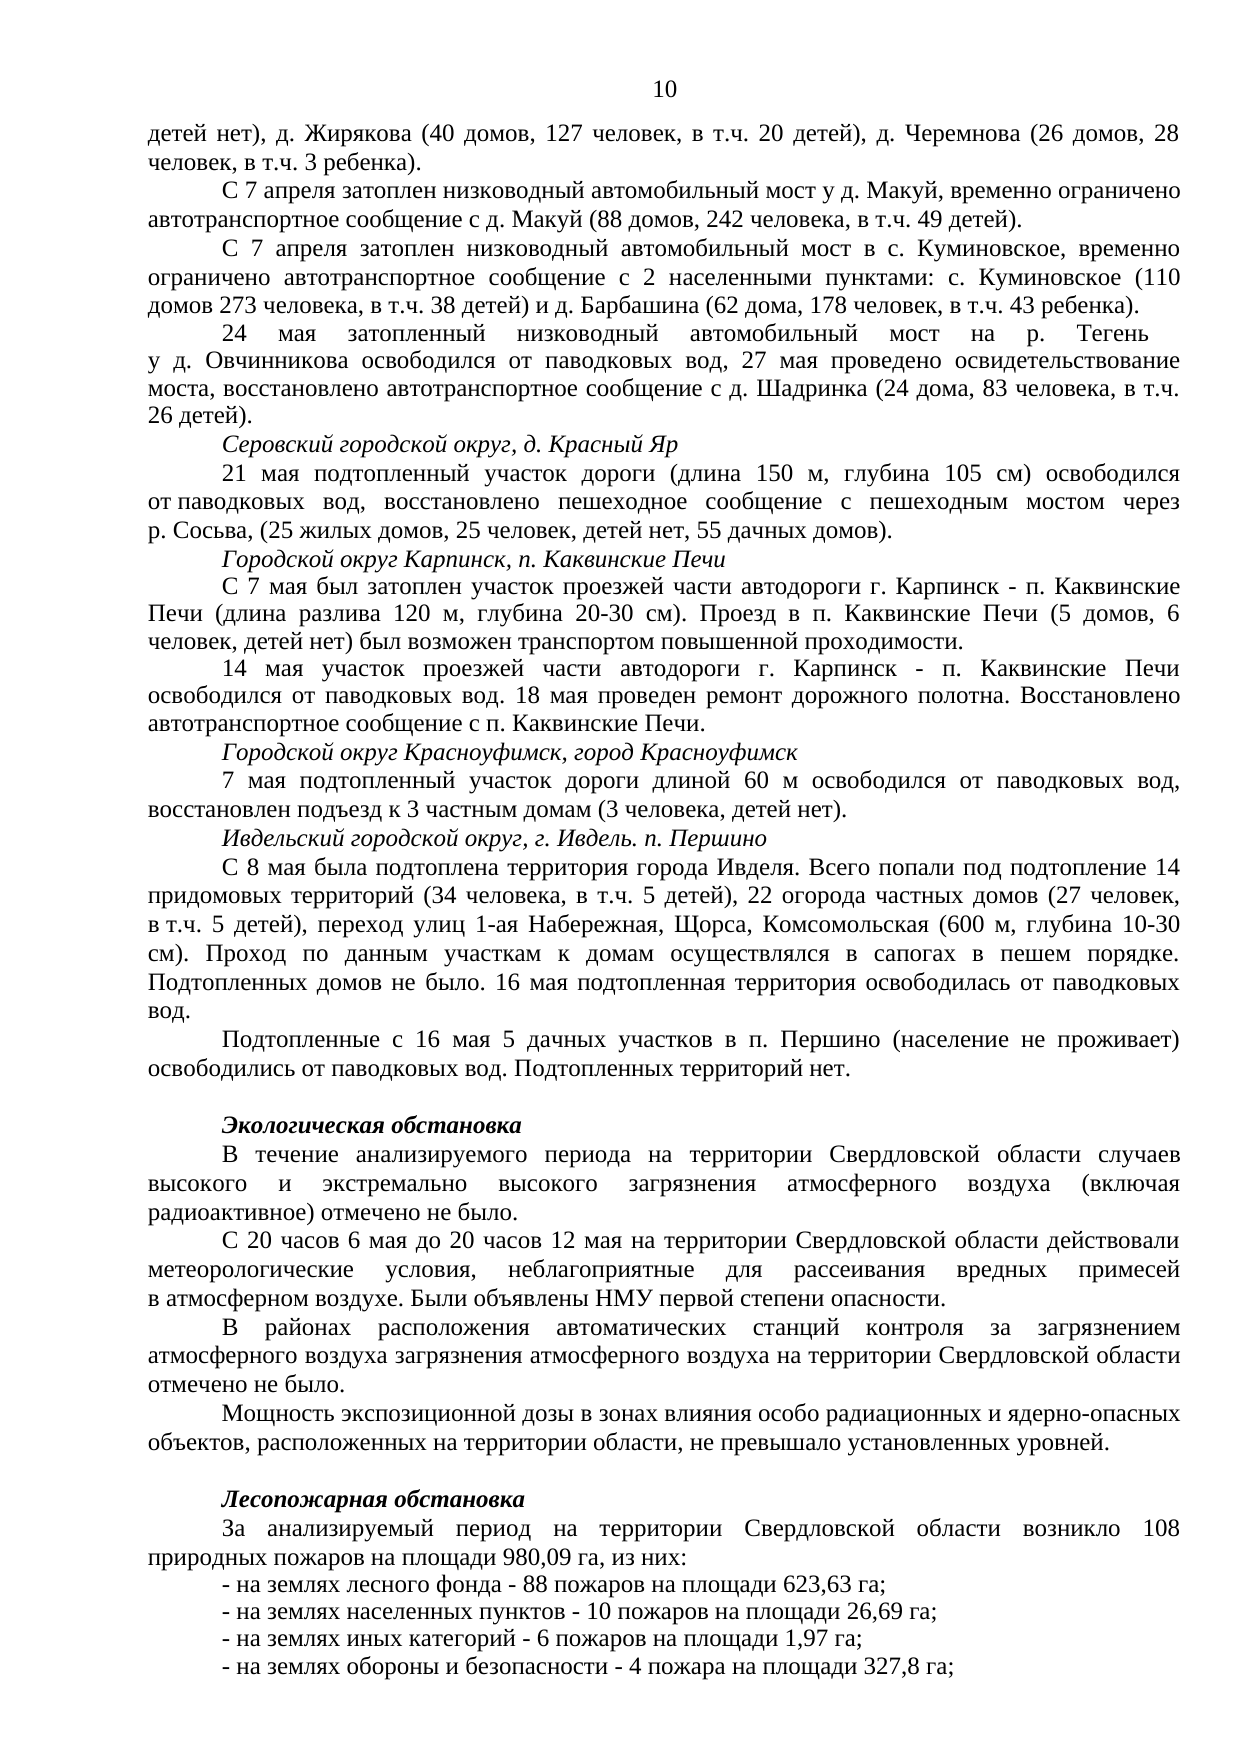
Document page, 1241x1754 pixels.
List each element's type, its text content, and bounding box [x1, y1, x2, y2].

text С 7 мая был затоплен участок проезжей части автодороги г. Карпинск - п. Каквинские Печи (длина разлива 120 м, глубина 20-30 см). Проезд в п. Каквинские Печи (5 домов, 6 человек, детей нет) был возможен транспортом повышенной проходимости. [148, 573, 1181, 655]
text 21 мая подтопленный участок дороги (длина 150 м, глубина 105 см) освободился от паводковых вод, восстановлено пешеходное сообщение с пешеходным мостом через р. Сосьва, (25 жилых домов, 25 человек, детей нет, 55 дачных домов). [148, 458, 1181, 544]
text Городской округ Красноуфимск, город Красноуфимск [148, 737, 1181, 766]
text 24 мая затопленный низководный автомобильный мост на р. Тегень у д. Овчинникова освободился от паводковых вод, 27 мая проведено освидетельствование моста, восстановлено автотранспортное сообщение с д. Шадринка (24 дома, 83 человека, в т.ч. 26 детей). [148, 319, 1181, 429]
text - на землях обороны и безопасности - 4 пожара на площади 327,8 га; [148, 1652, 1181, 1680]
text В районах расположения автоматических станций контроля за загрязнением атмосферного воздуха загрязнения атмосферного воздуха на территории Свердловской области отмечено не было. [148, 1312, 1181, 1398]
text 14 мая участок проезжей части автодороги г. Карпинск - п. Каквинские Печи освободился от паводковых вод. 18 мая проведен ремонт дорожного полотна. Восстановлено автотранспортное сообщение с п. Каквинские Печи. [148, 655, 1181, 737]
text Городской округ Карпинск, п. Каквинские Печи [148, 544, 1181, 573]
text С 7 апреля затоплен низководный автомобильный мост у д. Макуй, временно ограничено автотранспортное сообщение с д. Макуй (88 домов, 242 человека, в т.ч. 49 детей). [148, 176, 1181, 233]
text Мощность экспозиционной дозы в зонах влияния особо радиационных и ядерно-опасных объектов, расположенных на территории области, не превышало установленных уровней. [148, 1398, 1181, 1456]
text - на землях лесного фонда - 88 пожаров на площади 623,63 га; [148, 1571, 1181, 1598]
text Экологическая обстановка [148, 1111, 1181, 1139]
text 7 мая подтопленный участок дороги длиной 60 м освободился от паводковых вод, восстановлен подъезд к 3 частным домам (3 человека, детей нет). [148, 766, 1181, 823]
text - на землях населенных пунктов - 10 пожаров на площади 26,69 га; [148, 1598, 1181, 1625]
text - на землях иных категорий - 6 пожаров на площади 1,97 га; [148, 1625, 1181, 1652]
text С 20 часов 6 мая до 20 часов 12 мая на территории Свердловской области действовали метеорологические условия, неблагоприятные для рассеивания вредных примесей в атмосферном воздухе. Были объявлены НМУ первой степени опасности. [148, 1226, 1181, 1312]
text С 8 мая была подтоплена территория города Ивделя. Всего попали под подтопление 14 придомовых территорий (34 человека, в т.ч. 5 детей), 22 огорода частных домов (27 человек, в т.ч. 5 детей), переход улиц 1-ая Набережная, Щорса, Комсомольская (600 м, глубина 10-30 см). Проход по данным участкам к домам осуществлялся в сапогах в пешем порядке. Подтопленных домов не было. 16 мая подтопленная территория освободилась от паводковых вод. [148, 852, 1181, 1024]
text Ивдельский городской округ, г. Ивдель. п. Першино [148, 823, 1181, 852]
text В течение анализируемого периода на территории Свердловской области случаев высокого и экстремально высокого загрязнения атмосферного воздуха (включая радиоактивное) отмечено не было. [148, 1139, 1181, 1226]
text Лесопожарная обстановка [148, 1484, 1181, 1513]
text За анализируемый период на территории Свердловской области возникло 108 природных пожаров на площади 980,09 га, из них: [148, 1513, 1181, 1571]
text Подтопленные с 16 мая 5 дачных участков в п. Першино (население не проживает) освободились от паводковых вод. Подтопленных территорий нет. [148, 1024, 1181, 1082]
text детей нет), д. Жирякова (40 домов, 127 человек, в т.ч. 20 детей), д. Черемнова (26 домов, 28 человек, в т.ч. 3 ребенка). [148, 118, 1181, 176]
text С 7 апреля затоплен низководный автомобильный мост в с. Куминовское, временно ограничено автотранспортное сообщение с 2 населенными пунктами: с. Куминовское (110 домов 273 человека, в т.ч. 38 детей) и д. Барбашина (62 дома, 178 человек, в т.ч. 43 ребенка). [148, 233, 1181, 319]
text Серовский городской округ, д. Красный Яр [148, 429, 1181, 458]
